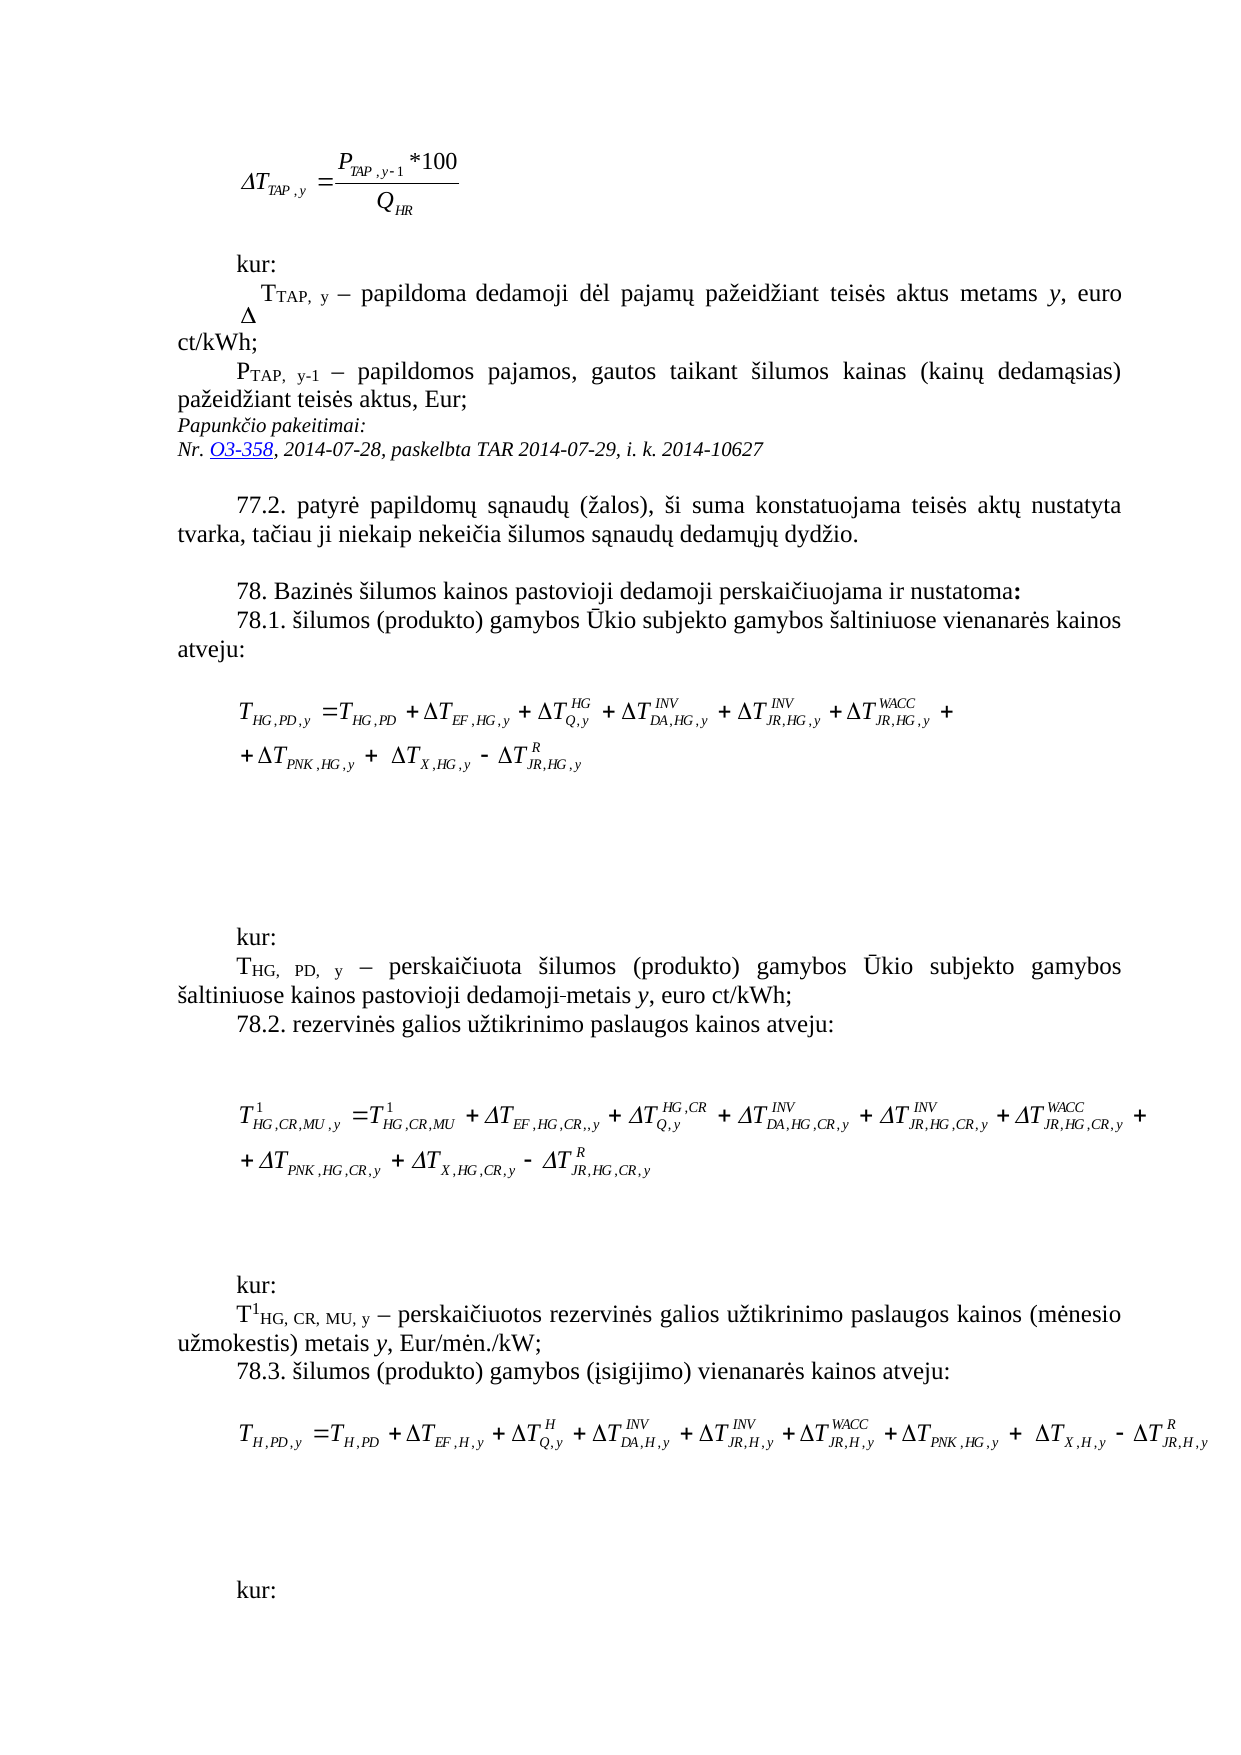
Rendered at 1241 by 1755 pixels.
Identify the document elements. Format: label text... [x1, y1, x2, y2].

text kur: [177, 1547, 1122, 1604]
text THG, PD, y – perskaičiuota šilumos (produkto) gamybos Ūkio subjekto gamybos šaltiniuose kainos pastovioji dedamoji metais y, euro ct/kWh; [177, 951, 1122, 1009]
text kur: [177, 1241, 1122, 1299]
text 78.2. rezervinės galios užtikrinimo paslaugos kainos atveju: [177, 1009, 1122, 1037]
text 78. Bazinės šilumos kainos pastovioji dedamoji perskaičiuojama ir nustatoma: [177, 576, 1122, 605]
text Papunkčio pakeitimai: [177, 413, 1122, 437]
text T1HG, CR, MU, y – perskaičiuotos rezervinės galios užtikrinimo paslaugos kainos (mėnesio užmokestis) metais y, Eur/mėn./kW; [177, 1299, 1122, 1356]
text 78.1. šilumos (produkto) gamybos Ūkio subjekto gamybos šaltiniuose vienanarės kainos atveju: [177, 605, 1122, 663]
text TTAP, y – papildoma dedamoji dėl pajamų pažeidžiant teisės aktus metams y, euro ct/kWh; [177, 278, 1122, 356]
text PTAP, y-1 – papildomos pajamos, gautos taikant šilumos kainas (kainų dedamąsias) pažeidžiant teisės aktus, Eur; [177, 356, 1122, 413]
text Nr. O3-358, 2014-07-28, paskelbta TAR 2014-07-29, i. k. 2014-10627 [177, 437, 1122, 461]
text 78.3. šilumos (produkto) gamybos (įsigijimo) vienanarės kainos atveju: [177, 1356, 1122, 1385]
text 77.2. patyrė papildomų sąnaudų (žalos), ši suma konstatuojama teisės aktų nustatyta tvarka, tačiau ji niekaip nekeičia šilumos sąnaudų dedamųjų dydžio. [177, 490, 1122, 548]
text kur: [177, 894, 1122, 951]
text kur: [177, 249, 1122, 278]
